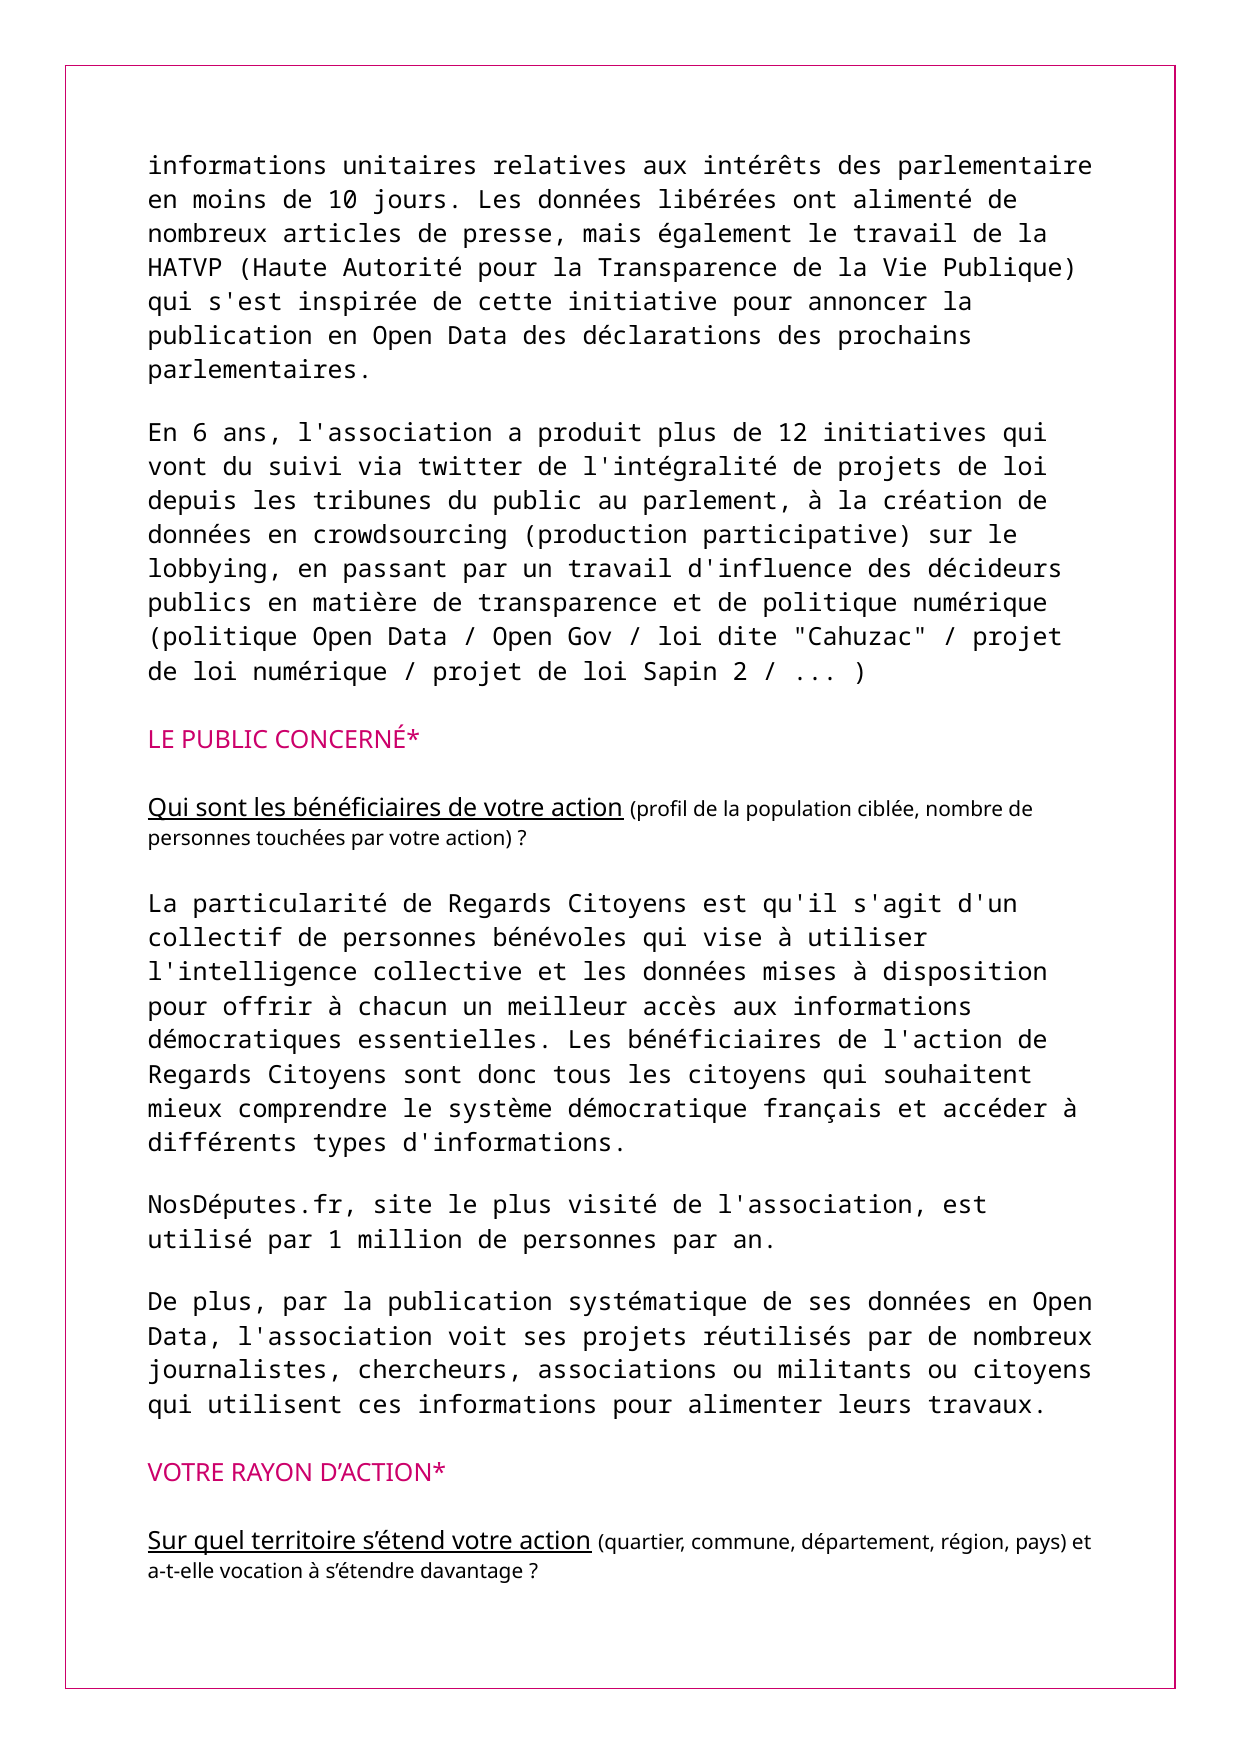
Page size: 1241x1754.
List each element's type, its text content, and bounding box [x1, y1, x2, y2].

text Qui sont les bénéficiaires de votre action (profil de la population ciblée, nombre de personnes touchées par votre action) ? [147, 789, 1093, 852]
text De plus, par la publication systématique de ses données en Open Data, l'association voit ses projets réutilisés par de nombreux journalistes, chercheurs, associations ou militants ou citoyens qui utilisent ces informations pour alimenter leurs travaux. [147, 1284, 1093, 1420]
text LE PUBLIC CONCERNÉ* [147, 721, 1093, 755]
text Sur quel territoire s’étend votre action (quartier, commune, département, région, pays) et a-t-elle vocation à s’étendre davantage ? [147, 1522, 1093, 1585]
text La particularité de Regards Citoyens est qu'il s'agit d'un collectif de personnes bénévoles qui vise à utiliser l'intelligence collective et les données mises à disposition pour offrir à chacun un meilleur accès aux informations démocratiques essentielles. Les bénéficiaires de l'action de Regards Citoyens sont donc tous les citoyens qui souhaitent mieux comprendre le système démocratique français et accéder à différents types d'informations. [147, 886, 1093, 1158]
text NosDéputes.fr, site le plus visité de l'association, est utilisé par 1 million de personnes par an. [147, 1187, 1093, 1255]
text En 6 ans, l'association a produit plus de 12 initiatives qui vont du suivi via twitter de l'intégralité de projets de loi depuis les tribunes du public au parlement, à la création de données en crowdsourcing (production participative) sur le lobbying, en passant par un travail d'influence des décideurs publics en matière de transparence et de politique numérique (politique Open Data / Open Gov / loi dite "Cahuzac" / projet de loi numérique / projet de loi Sapin 2 / ... ) [147, 415, 1093, 687]
text VOTRE RAYON D’ACTION* [147, 1454, 1093, 1488]
text informations unitaires relatives aux intérêts des parlementaire en moins de 10 jours. Les données libérées ont alimenté de nombreux articles de presse, mais également le travail de la HATVP (Haute Autorité pour la Transparence de la Vie Publique) qui s'est inspirée de cette initiative pour annoncer la publication en Open Data des déclarations des prochains parlementaires. [147, 147, 1093, 386]
